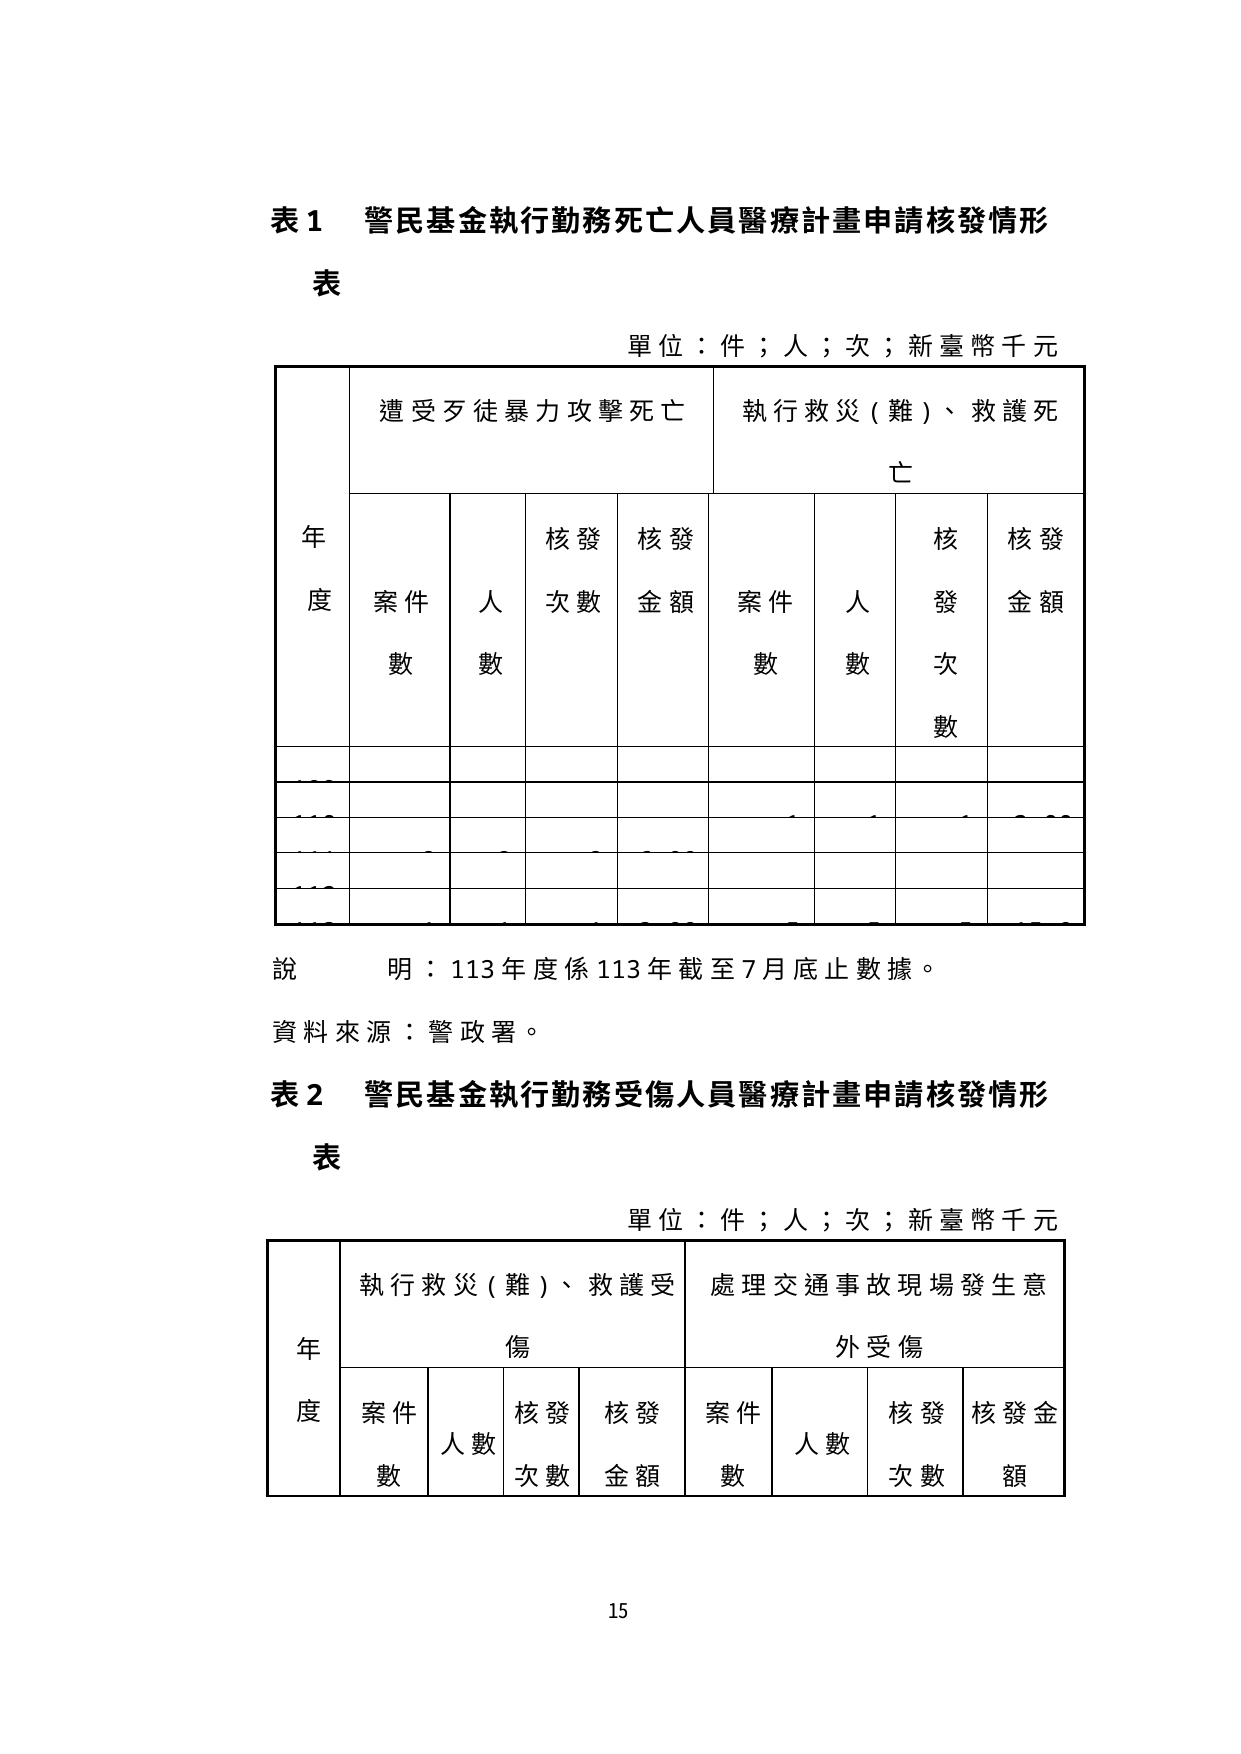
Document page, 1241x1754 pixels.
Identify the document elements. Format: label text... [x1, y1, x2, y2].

table_cell 2 [526, 818, 617, 852]
table_cell 1 [815, 783, 895, 817]
table_cell 案件數 [709, 494, 814, 746]
table_cell 1 [451, 889, 525, 923]
table_cell 案件數 [350, 494, 449, 746]
table_cell 人數 [773, 1368, 867, 1495]
table_cell 113 [277, 889, 349, 923]
text 單位：件；人；次；新臺幣千元 [234, 1176, 1061, 1239]
table_cell 112 [277, 853, 349, 888]
table_cell - [896, 747, 987, 781]
table_cell 6,000 [618, 818, 708, 852]
table_cell - [815, 747, 895, 781]
table_header 執行救災(難)、救護死亡 [714, 368, 1083, 493]
table_header 遭受歹徒暴力攻擊死亡 [350, 368, 713, 493]
table_cell 案件數 [341, 1368, 427, 1495]
table_cell 3,000 [618, 889, 708, 923]
table_cell - [350, 853, 449, 888]
text 表1 警民基金執行勤務死亡人員醫療計畫申請核發情形表 [264, 177, 1061, 302]
table_cell - [988, 818, 1083, 852]
table_cell 3,000 [988, 783, 1083, 817]
table_cell 1 [896, 783, 987, 817]
table_cell 人數 [451, 494, 525, 746]
table_cell - [618, 783, 708, 817]
table_cell - [526, 853, 617, 888]
table_cell - [526, 747, 617, 781]
table_cell 核發次數 [868, 1368, 962, 1495]
text 資料來源：警政署。 [264, 989, 1081, 1051]
table_header 處理交通事故現場發生意外受傷 [686, 1242, 1063, 1367]
table_cell - [815, 818, 895, 852]
table_cell 111 [277, 818, 349, 852]
table_cell 案件數 [686, 1368, 771, 1495]
table_cell 15,000 [988, 889, 1083, 923]
table_cell - [896, 853, 987, 888]
table_cell 2 [350, 818, 449, 852]
table_header 年度 [269, 1242, 339, 1495]
table_cell - [618, 853, 708, 888]
table_cell 110 [277, 783, 349, 817]
table_cell 109 [277, 747, 349, 781]
table_cell - [988, 853, 1083, 888]
table_cell 核發金額 [964, 1368, 1063, 1495]
table_cell 5 [896, 889, 987, 923]
table_cell 5 [709, 889, 814, 923]
table_cell 1 [709, 783, 814, 817]
table_cell - [815, 853, 895, 888]
table_cell - [709, 747, 814, 781]
table_cell - [618, 747, 708, 781]
table_cell - [709, 853, 814, 888]
table_cell - [350, 747, 449, 781]
table_cell - [451, 853, 525, 888]
table_cell - [709, 818, 814, 852]
table_cell 核發次數 [896, 494, 987, 746]
table_cell - [988, 747, 1083, 781]
table_cell - [526, 783, 617, 817]
table_cell 1 [526, 889, 617, 923]
table_header 執行救災(難)、救護受傷 [341, 1242, 684, 1367]
table_cell 核發金額 [618, 494, 708, 746]
table_cell - [451, 783, 525, 817]
text 說 明：113年度係113年截至7月底止數據。 [264, 926, 1081, 989]
table_cell 人數 [429, 1368, 503, 1495]
table_cell 核發金額 [988, 494, 1083, 746]
table_header 年度 [277, 368, 349, 746]
table_cell 核發次數 [526, 494, 617, 746]
table_cell 5 [815, 889, 895, 923]
text 表2 警民基金執行勤務受傷人員醫療計畫申請核發情形表 [264, 1051, 1061, 1176]
table_cell - [451, 747, 525, 781]
table_cell 核發 金額 [580, 1368, 684, 1495]
text 單位：件；人；次；新臺幣千元 [234, 302, 1061, 365]
table_cell 核發次數 [504, 1368, 578, 1495]
table_cell 1 [350, 889, 449, 923]
table_cell - [350, 783, 449, 817]
table_cell 人數 [815, 494, 895, 746]
table_cell 2 [451, 818, 525, 852]
table_cell - [896, 818, 987, 852]
